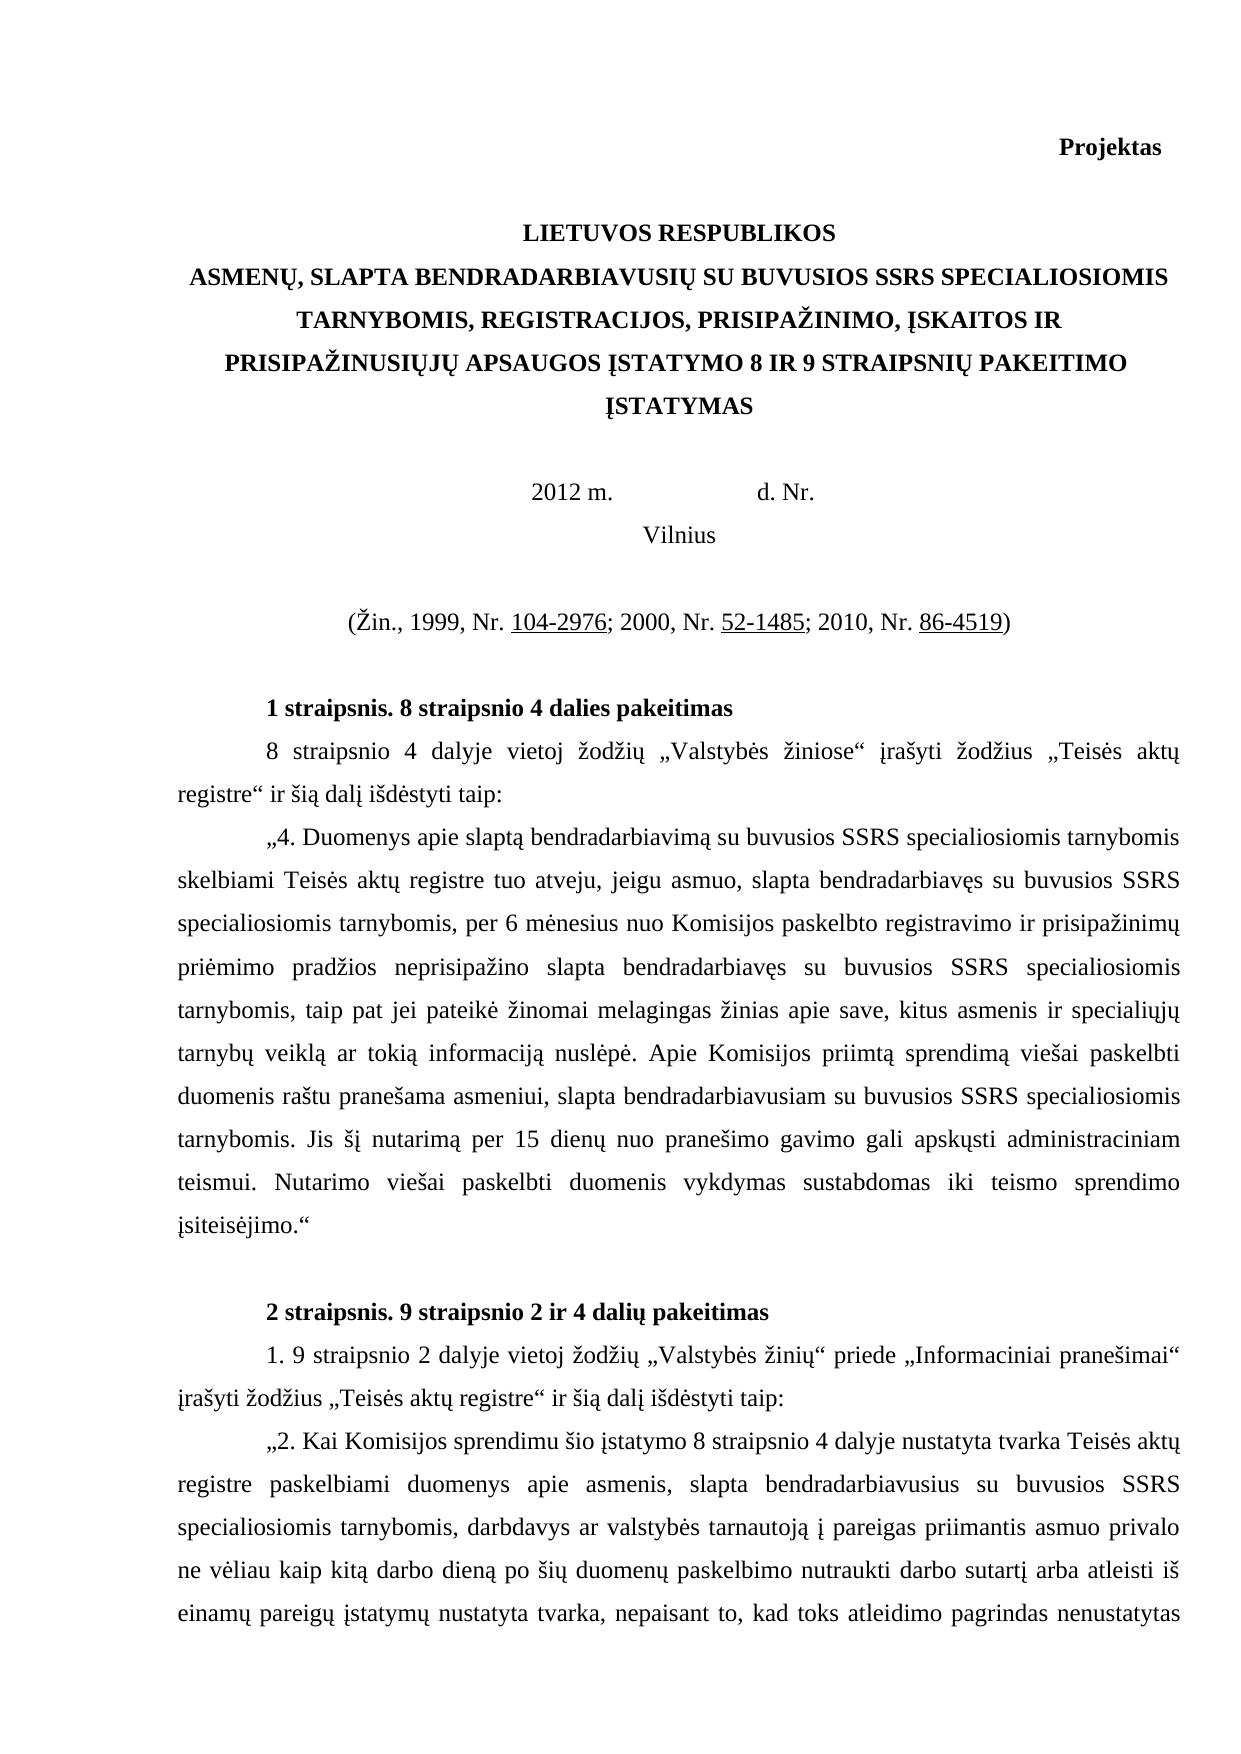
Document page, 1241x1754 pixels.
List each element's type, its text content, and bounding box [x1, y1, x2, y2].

text LIETUVOS RESPUBLIKOS [177, 218, 1181, 247]
text 1 straipsnis. 8 straipsnio 4 dalies pakeitimas [266, 693, 1181, 722]
text „4. Duomenys apie slaptą bendradarbiavimą su buvusios SSRS specialiosiomis tarnybomis skelbiami Teisės aktų registre tuo atveju, jeigu asmuo, slapta bendradarbiavęs su buvusios SSRS specialiosiomis tarnybomis, per 6 mėnesius nuo Komisijos paskelbto registravimo ir prisipažinimų priėmimo pradžios neprisipažino slapta bendradarbiavęs su buvusios SSRS specialiosiomis tarnybomis, taip pat jei pateikė žinomai melagingas žinias apie save, kitus asmenis ir specialiųjų tarnybų veiklą ar tokią informaciją nuslėpė. Apie Komisijos priimtą sprendimą viešai paskelbti duomenis raštu pranešama asmeniui, slapta bendradarbiavusiam su buvusios SSRS specialiosiomis tarnybomis. Jis šį nutarimą per 15 dienų nuo pranešimo gavimo gali apskųsti administraciniam teismui. Nutarimo viešai paskelbti duomenis vykdymas sustabdomas iki teismo sprendimo įsiteisėjimo.“ [177, 822, 1181, 1239]
text asmenų, slapta bendradarbiavusių su buvusios SSRS specialiosiomis tarnybomis, registracijos, prisipažinimo, įskaitos ir prisipažinusiųjų apsaugos ĮSTATYMO 8 IR 9 STRAIPSNIŲ PAKEITIMO [177, 262, 1181, 377]
text ĮSTATYMAS [177, 391, 1181, 420]
text 2012 m. d. Nr. [177, 477, 1181, 506]
text Vilnius [177, 520, 1181, 549]
text 8 straipsnio 4 dalyje vietoj žodžių „Valstybės žiniose“ įrašyti žodžius „Teisės aktų registre“ ir šią dalį išdėstyti taip: [177, 736, 1181, 808]
text „2. Kai Komisijos sprendimu šio įstatymo 8 straipsnio 4 dalyje nustatyta tvarka Teisės aktų registre paskelbiami duomenys apie asmenis, slapta bendradarbiavusius su buvusios SSRS specialiosiomis tarnybomis, darbdavys ar valstybės tarnautoją į pareigas priimantis asmuo privalo ne vėliau kaip kitą darbo dieną po šių duomenų paskelbimo nutraukti darbo sutartį arba atleisti iš einamų pareigų įstatymų nustatyta tvarka, nepaisant to, kad toks atleidimo pagrindas nenustatytas [177, 1426, 1181, 1627]
text 1. 9 straipsnio 2 dalyje vietoj žodžių „Valstybės žinių“ priede „Informaciniai pranešimai“ įrašyti žodžius „Teisės aktų registre“ ir šią dalį išdėstyti taip: [177, 1340, 1181, 1412]
text Projektas [777, 132, 1181, 161]
text 2 straipsnis. 9 straipsnio 2 ir 4 dalių pakeitimas [266, 1297, 1181, 1325]
text (Žin., 1999, Nr. 104-2976; 2000, Nr. 52-1485; 2010, Nr. 86-4519) [177, 607, 1181, 635]
